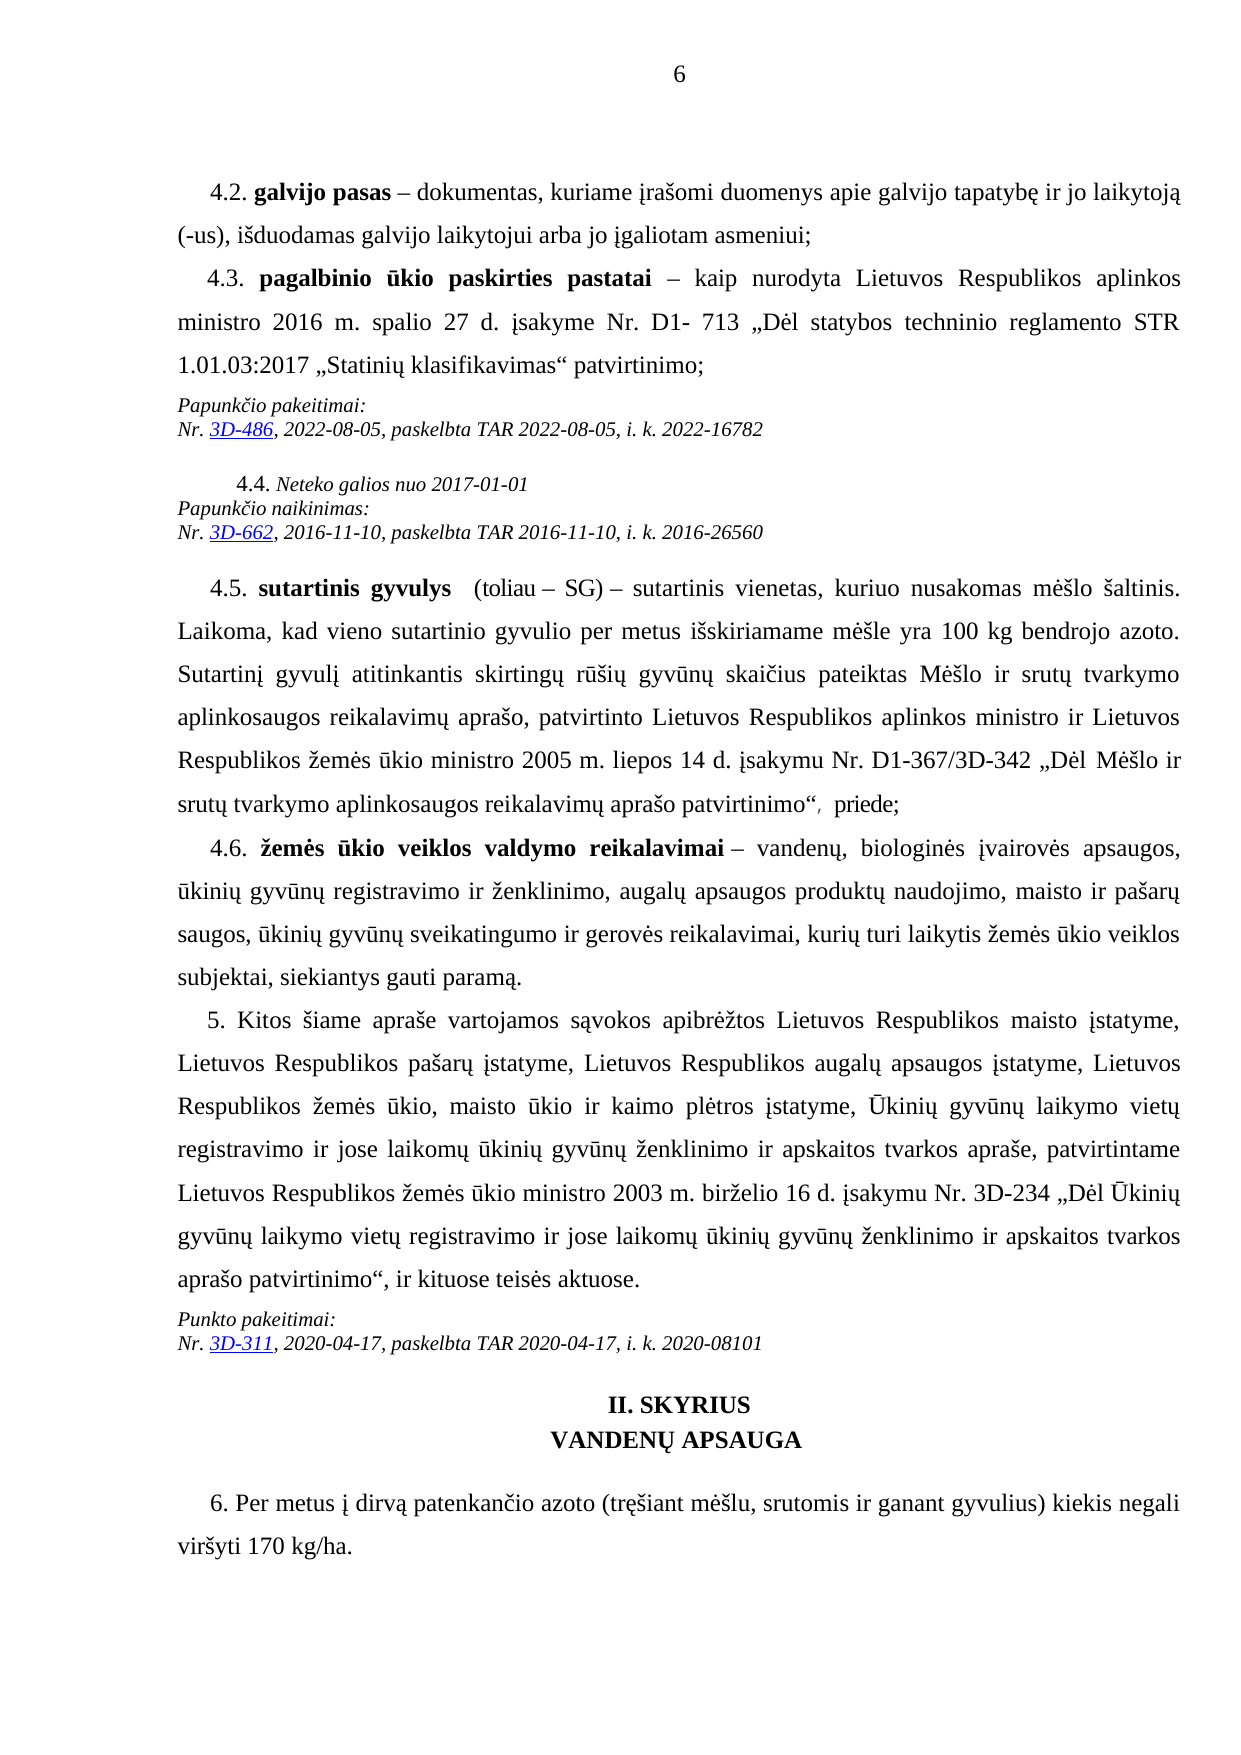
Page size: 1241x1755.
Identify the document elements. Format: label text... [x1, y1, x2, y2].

text Papunkčio pakeitimai: [177, 393, 1181, 417]
text Nr. 3D-486, 2022-08-05, paskelbta TAR 2022-08-05, i. k. 2022-16782 [177, 417, 1181, 441]
text Papunkčio naikinimas: [177, 496, 1181, 520]
text 4.5. sutartinis gyvulys (toliau – SG) – sutartinis vienetas, kuriuo nusakomas mėšlo šaltinis. Laikoma, kad vieno sutartinio gyvulio per metus išskiriamame mėšle yra 100 kg bendrojo azoto. Sutartinį gyvulį atitinkantis skirtingų rūšių gyvūnų skaičius pateiktas Mėšlo ir srutų tvarkymo aplinkosaugos reikalavimų aprašo, patvirtinto Lietuvos Respublikos aplinkos ministro ir Lietuvos Respublikos žemės ūkio ministro 2005 m. liepos 14 d. įsakymu Nr. D1-367/3D-342 „Dėl Mėšlo ir srutų tvarkymo aplinkosaugos reikalavimų aprašo patvirtinimo“, priede; [177, 573, 1181, 818]
text 4.4. Neteko galios nuo 2017-01-01 [177, 470, 1181, 496]
text Nr. 3D-311, 2020-04-17, paskelbta TAR 2020-04-17, i. k. 2020-08101 [177, 1331, 1181, 1355]
text 4.3. pagalbinio ūkio paskirties pastatai – kaip nurodyta Lietuvos Respublikos aplinkos ministro 2016 m. spalio 27 d. įsakyme Nr. D1- 713 „Dėl statybos techninio reglamento STR 1.01.03:2017 „Statinių klasifikavimas“ patvirtinimo; [177, 263, 1181, 378]
text II. sKYRIUS [177, 1384, 1181, 1419]
text 4.2. galvijo pasas – dokumentas, kuriame įrašomi duomenys apie galvijo tapatybę ir jo laikytoją (-us), išduodamas galvijo laikytojui arba jo įgaliotam asmeniui; [177, 177, 1181, 249]
text 4.6. žemės ūkio veiklos valdymo reikalavimai – vandenų, biologinės įvairovės apsaugos, ūkinių gyvūnų registravimo ir ženklinimo, augalų apsaugos produktų naudojimo, maisto ir pašarų saugos, ūkinių gyvūnų sveikatingumo ir gerovės reikalavimai, kurių turi laikytis žemės ūkio veiklos subjektai, siekiantys gauti paramą. [177, 833, 1181, 991]
text Punkto pakeitimai: [177, 1307, 1181, 1331]
text 6. Per metus į dirvą patenkančio azoto (tręšiant mėšlu, srutomis ir ganant gyvulius) kiekis negali viršyti 170 kg/ha. [177, 1488, 1181, 1560]
text Nr. 3D-662, 2016-11-10, paskelbta TAR 2016-11-10, i. k. 2016-26560 [177, 520, 1181, 544]
text VANDENŲ APSAUGA [177, 1419, 1181, 1453]
text 5. Kitos šiame apraše vartojamos sąvokos apibrėžtos Lietuvos Respublikos maisto įstatyme, Lietuvos Respublikos pašarų įstatyme, Lietuvos Respublikos augalų apsaugos įstatyme, Lietuvos Respublikos žemės ūkio, maisto ūkio ir kaimo plėtros įstatyme, Ūkinių gyvūnų laikymo vietų registravimo ir jose laikomų ūkinių gyvūnų ženklinimo ir apskaitos tvarkos apraše, patvirtintame Lietuvos Respublikos žemės ūkio ministro 2003 m. birželio 16 d. įsakymu Nr. 3D-234 „Dėl Ūkinių gyvūnų laikymo vietų registravimo ir jose laikomų ūkinių gyvūnų ženklinimo ir apskaitos tvarkos aprašo patvirtinimo“, ir kituose teisės aktuose. [177, 1005, 1181, 1293]
